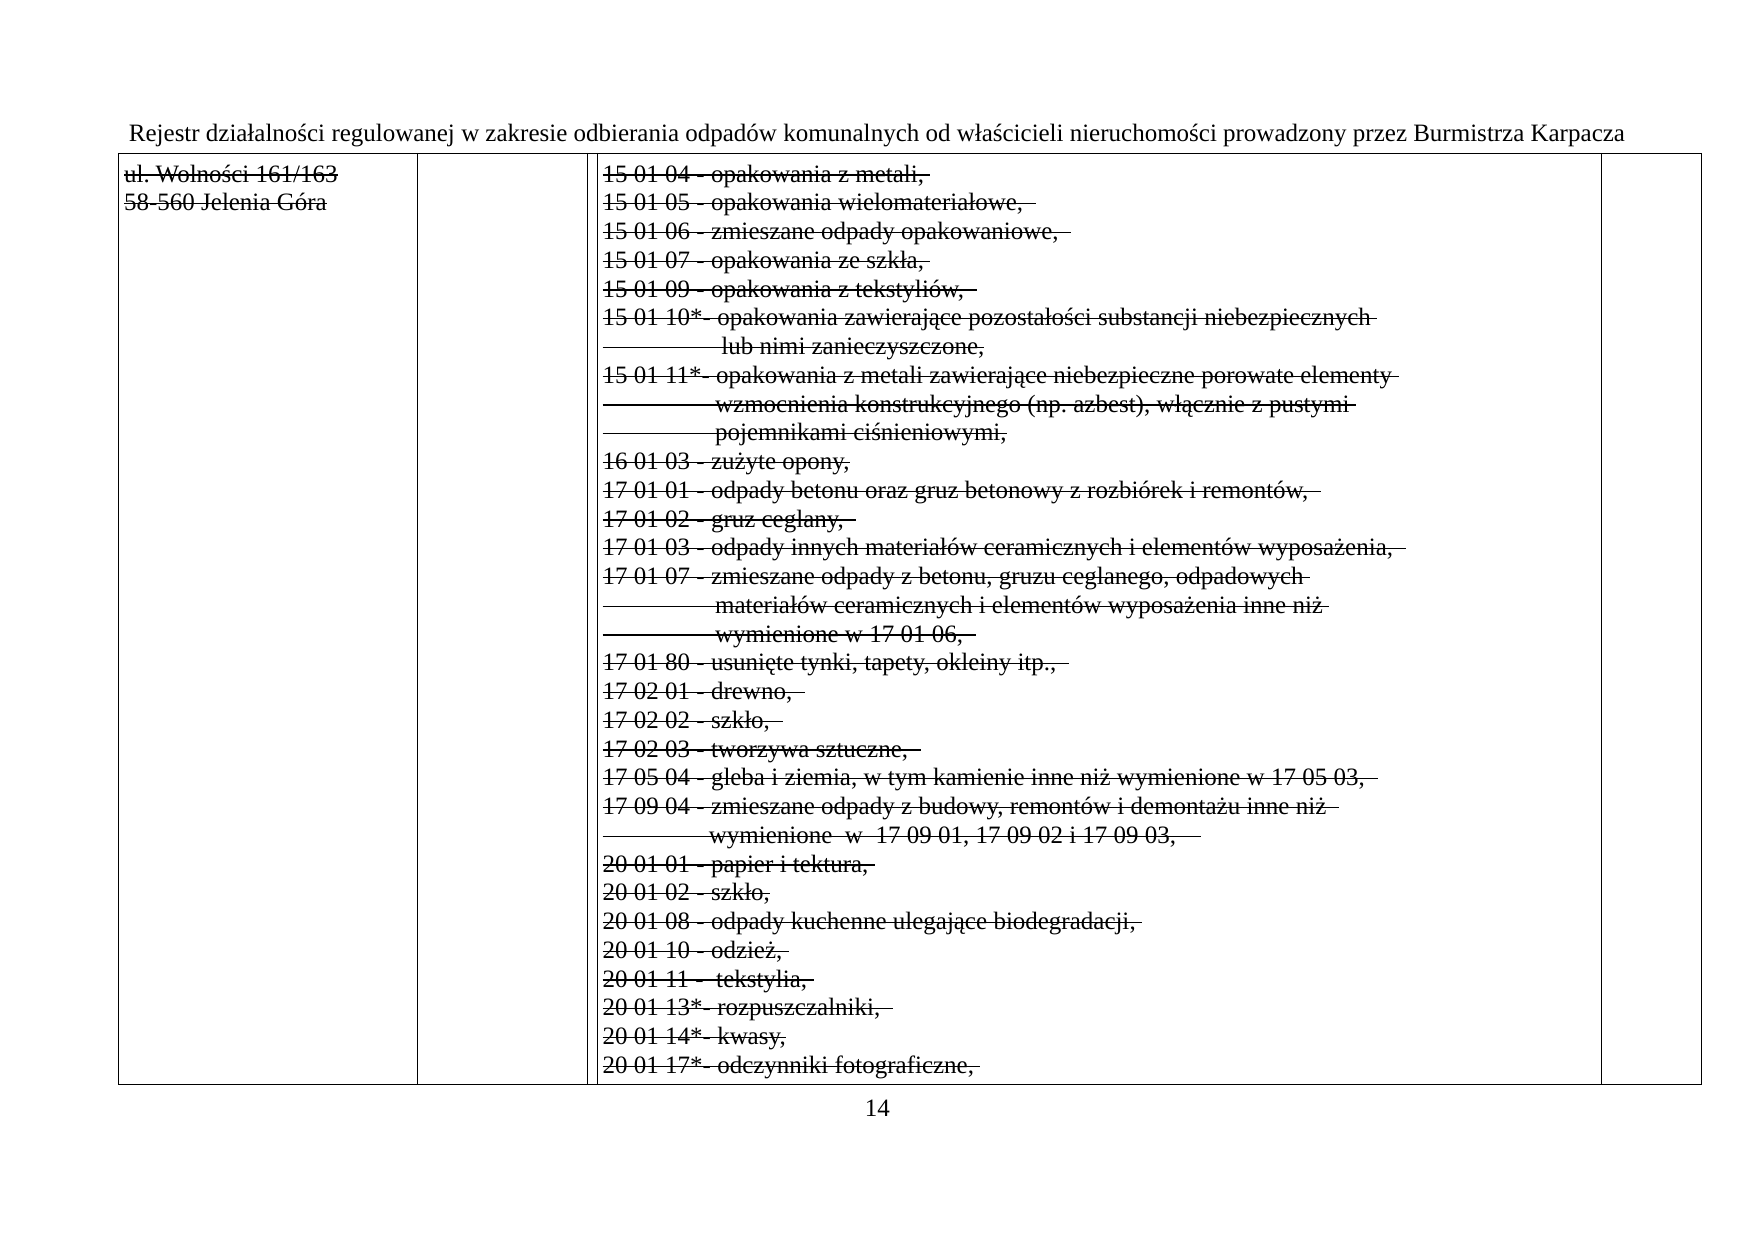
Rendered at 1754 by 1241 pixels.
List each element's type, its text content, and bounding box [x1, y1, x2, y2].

table_cell 15 01 04 - opakowania z metali, 15 01 05 - opakowania wielomateriałowe, 15 01 06 - zmieszane odpady opakowaniowe, 15 01 07 - opakowania ze szkła, 15 01 09 - opakowania z tekstyliów, 15 01 10*- opakowania zawierające pozostałości substancji niebezpiecznych lub nimi zanieczyszczone, 15 01 11*- opakowania z metali zawierające niebezpieczne porowate elementy wzmocnienia konstrukcyjnego (np. azbest), włącznie z pustymi pojemnikami ciśnieniowymi, 16 01 03 - zużyte opony, 17 01 01 - odpady betonu oraz gruz betonowy z rozbiórek i remontów, 17 01 02 - gruz ceglany, 17 01 03 - odpady innych materiałów ceramicznych i elementów wyposażenia, 17 01 07 - zmieszane odpady z betonu, gruzu ceglanego, odpadowych materiałów ceramicznych i elementów wyposażenia inne niż wymienione w 17 01 06, 17 01 80 - usunięte tynki, tapety, okleiny itp., 17 02 01 - drewno, 17 02 02 - szkło, 17 02 03 - tworzywa sztuczne, 17 05 04 - gleba i ziemia, w tym kamienie inne niż wymienione w 17 05 03, 17 09 04 - zmieszane odpady z budowy, remontów i demontażu inne niż wymienione w 17 09 01, 17 09 02 i 17 09 03, 20 01 01 - papier i tektura, 20 01 02 - szkło, 20 01 08 - odpady kuchenne ulegające biodegradacji, 20 01 10 - odzież, 20 01 11 - tekstylia, 20 01 13*- rozpuszczalniki, 20 01 14*- kwasy, 20 01 17*- odczynniki fotograficzne, [598, 154, 1601, 1084]
table_cell [418, 154, 587, 1084]
table_cell ul. Wolności 161/163 58-560 Jelenia Góra [119, 154, 417, 1084]
table_cell [588, 154, 597, 1084]
table_cell [1602, 154, 1701, 1084]
